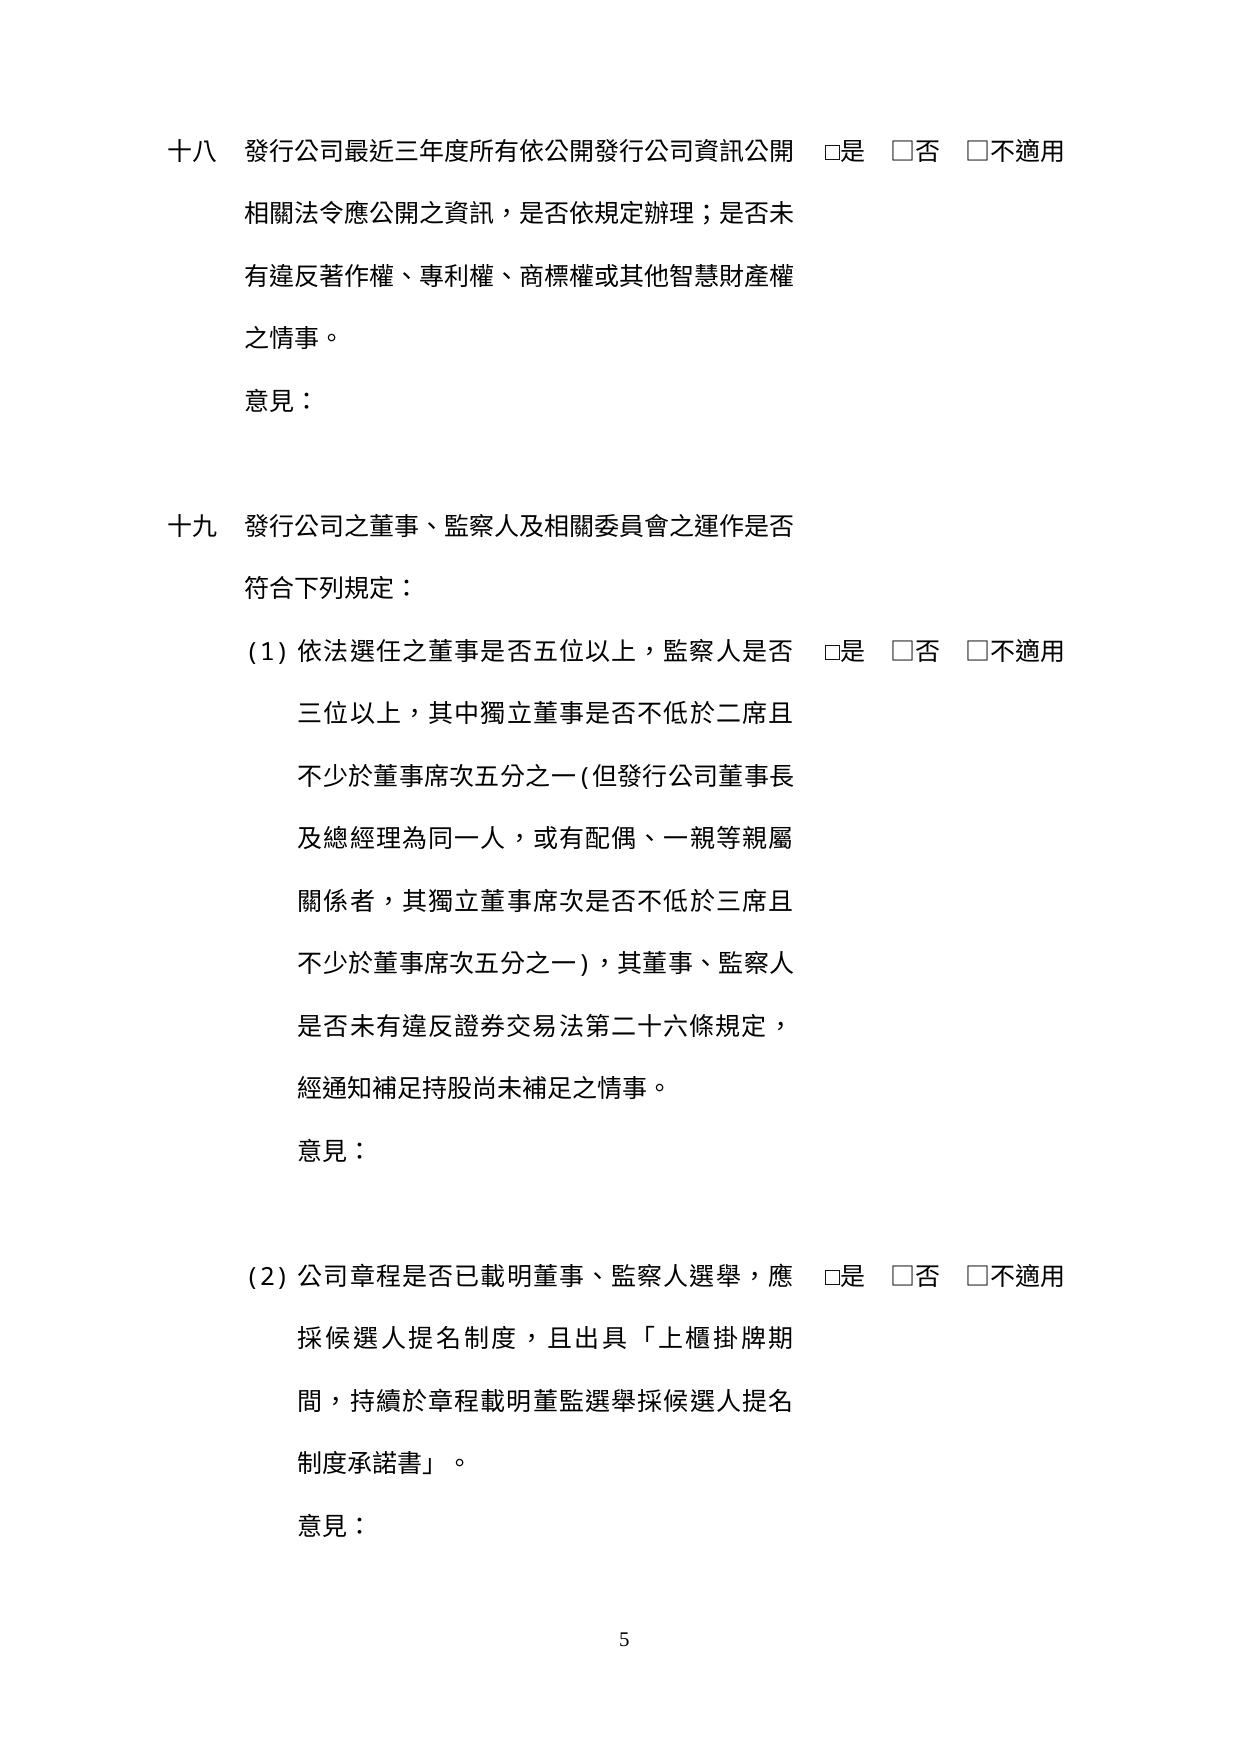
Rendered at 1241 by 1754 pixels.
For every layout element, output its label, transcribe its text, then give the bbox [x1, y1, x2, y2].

table_cell 十九 [156, 483, 233, 1608]
table_cell 十八 [156, 108, 233, 483]
table_cell 發行公司最近三年度所有依公開發行公司資訊公開相關法令應公開之資訊，是否依規定辦理；是否未有違反著作權、專利權、商標權或其他智慧財產權之情事。 意見： [233, 108, 806, 483]
table_cell □是 □否 □不適用 [806, 108, 1084, 483]
table_cell 發行公司之董事、監察人及相關委員會之運作是否符合下列規定： 依法選任之董事是否五位以上，監察人是否三位以上，其中獨立董事是否不低於二席且不少於董事席次五分之一(但發行公司董事長及總經理為同一人，或有配偶、一親等親屬關係者，其獨立董事席次是否不低於三席且不少於董事席次五分之一)，其董事、監察人是否未有違反證券交易法第二十六條規定，經通知補足持股尚未補足之情事。 意見： 公司章程是否已載明董事、監察人選舉，應採候選人提名制度，且出具「上櫃掛牌期間，持續於章程載明董監選舉採候選人提名制度承諾書」。 意見： 獨立董事是否符合「公開發行公司獨立董事設置及應遵循事項辦法」所訂積極及消極條件。 意見： 政府或法人為公開發行公司之股東時，除經主管機關核准者外，是否未由其代表人同時當選或擔任公司之董事及監察人（及是否符合金管會九十九年二月六日金管證發字第○九九○○○五八七五號令之規定）。 意見： 董事間是否有超過半數之席次不得具有配偶、二親等以內之親屬關係。 意見： 監察人間或監察人與董事間是否有至少1席不得具有配偶、二親等以內之親屬關係。 意見： (七)發行公司申請時實收資本額達新臺幣六億元以上者，是否於公司章程載明設置審計委員會。 意見： (八)薪資報酬委員會之設置及職權行使是否符合「股票上市或於證券商營業處所買賣公司薪資報酬委員會設置及行使職權辦法」。 意見： [233, 483, 806, 1608]
table_cell □是 □否 □不適用 □是 □否 □不適用 [806, 483, 1084, 1608]
